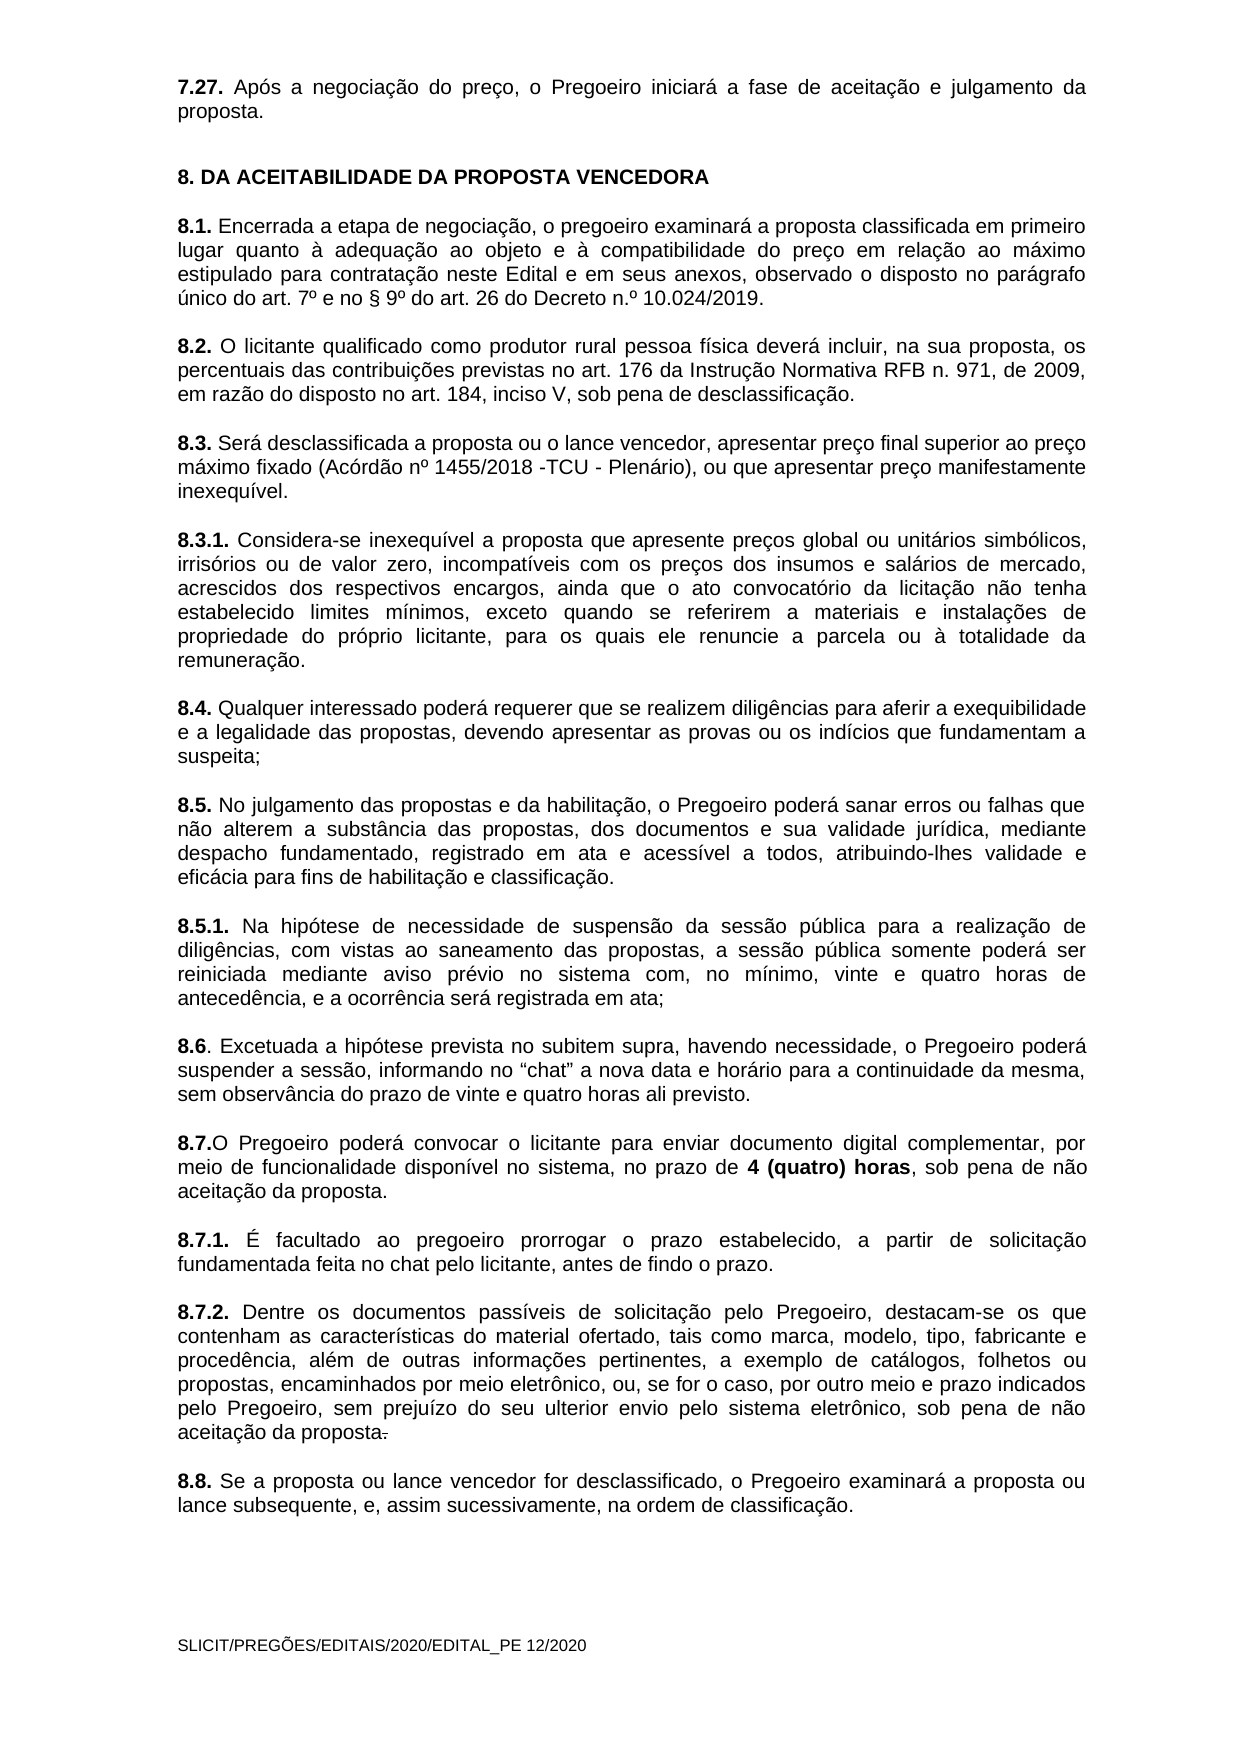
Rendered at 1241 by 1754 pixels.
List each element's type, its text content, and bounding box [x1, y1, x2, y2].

text 8. DA ACEITABILIDADE DA PROPOSTA VENCEDORA [177, 165, 1087, 189]
list 8.7.O Pregoeiro poderá convocar o licitante para enviar documento digital complementar, por meio de funcionalidade disponível no sistema, no prazo de 4 (quatro) horas, sob pena de não aceitação da proposta. [177, 1131, 1087, 1203]
list 8.8. Se a proposta ou lance vencedor for desclassificado, o Pregoeiro examinará a proposta ou lance subsequente, e, assim sucessivamente, na ordem de classificação. [177, 1469, 1087, 1517]
text 8.7.1. É facultado ao pregoeiro prorrogar o prazo estabelecido, a partir de solicitação fundamentada feita no chat pelo licitante, antes de findo o prazo. [177, 1227, 1087, 1275]
list 8.6. Excetuada a hipótese prevista no subitem supra, havendo necessidade, o Pregoeiro poderá suspender a sessão, informando no “chat” a nova data e horário para a continuidade da mesma, sem observância do prazo de vinte e quatro horas ali previsto. [177, 1034, 1087, 1106]
text 8.5. No julgamento das propostas e da habilitação, o Pregoeiro poderá sanar erros ou falhas que não alterem a substância das propostas, dos documentos e sua validade jurídica, mediante despacho fundamentado, registrado em ata e acessível a todos, atribuindo-lhes validade e eficácia para fins de habilitação e classificação. [177, 793, 1087, 889]
list 8.5.1. Na hipótese de necessidade de suspensão da sessão pública para a realização de diligências, com vistas ao saneamento das propostas, a sessão pública somente poderá ser reiniciada mediante aviso prévio no sistema com, no mínimo, vinte e quatro horas de antecedência, e a ocorrência será registrada em ata; [177, 913, 1087, 1009]
list 7.27. Após a negociação do preço, o Pregoeiro iniciará a fase de aceitação e julgamento da proposta. [177, 75, 1087, 123]
list 8.2. O licitante qualificado como produtor rural pessoa física deverá incluir, na sua proposta, os percentuais das contribuições previstas no art. 176 da Instrução Normativa RFB n. 971, de 2009, em razão do disposto no art. 184, inciso V, sob pena de desclassificação. [177, 334, 1087, 406]
list 8.3.1. Considera-se inexequível a proposta que apresente preços global ou unitários simbólicos, irrisórios ou de valor zero, incompatíveis com os preços dos insumos e salários de mercado, acrescidos dos respectivos encargos, ainda que o ato convocatório da licitação não tenha estabelecido limites mínimos, exceto quando se referirem a materiais e instalações de propriedade do próprio licitante, para os quais ele renuncie a parcela ou à totalidade da remuneração. [177, 528, 1087, 671]
list 8.3. Será desclassificada a proposta ou o lance vencedor, apresentar preço final superior ao preço máximo fixado (Acórdão nº 1455/2018 -TCU - Plenário), ou que apresentar preço manifestamente inexequível. [177, 431, 1087, 503]
text 8.7.2. Dentre os documentos passíveis de solicitação pelo Pregoeiro, destacam-se os que contenham as características do material ofertado, tais como marca, modelo, tipo, fabricante e procedência, além de outras informações pertinentes, a exemplo de catálogos, folhetos ou propostas, encaminhados por meio eletrônico, ou, se for o caso, por outro meio e prazo indicados pelo Pregoeiro, sem prejuízo do seu ulterior envio pelo sistema eletrônico, sob pena de não aceitação da proposta. [177, 1300, 1087, 1444]
list 8.4. Qualquer interessado poderá requerer que se realizem diligências para aferir a exequibilidade e a legalidade das propostas, devendo apresentar as provas ou os indícios que fundamentam a suspeita; [177, 696, 1087, 768]
list 8.1. Encerrada a etapa de negociação, o pregoeiro examinará a proposta classificada em primeiro lugar quanto à adequação ao objeto e à compatibilidade do preço em relação ao máximo estipulado para contratação neste Edital e em seus anexos, observado o disposto no parágrafo único do art. 7º e no § 9º do art. 26 do Decreto n.º 10.024/2019. [177, 214, 1087, 309]
